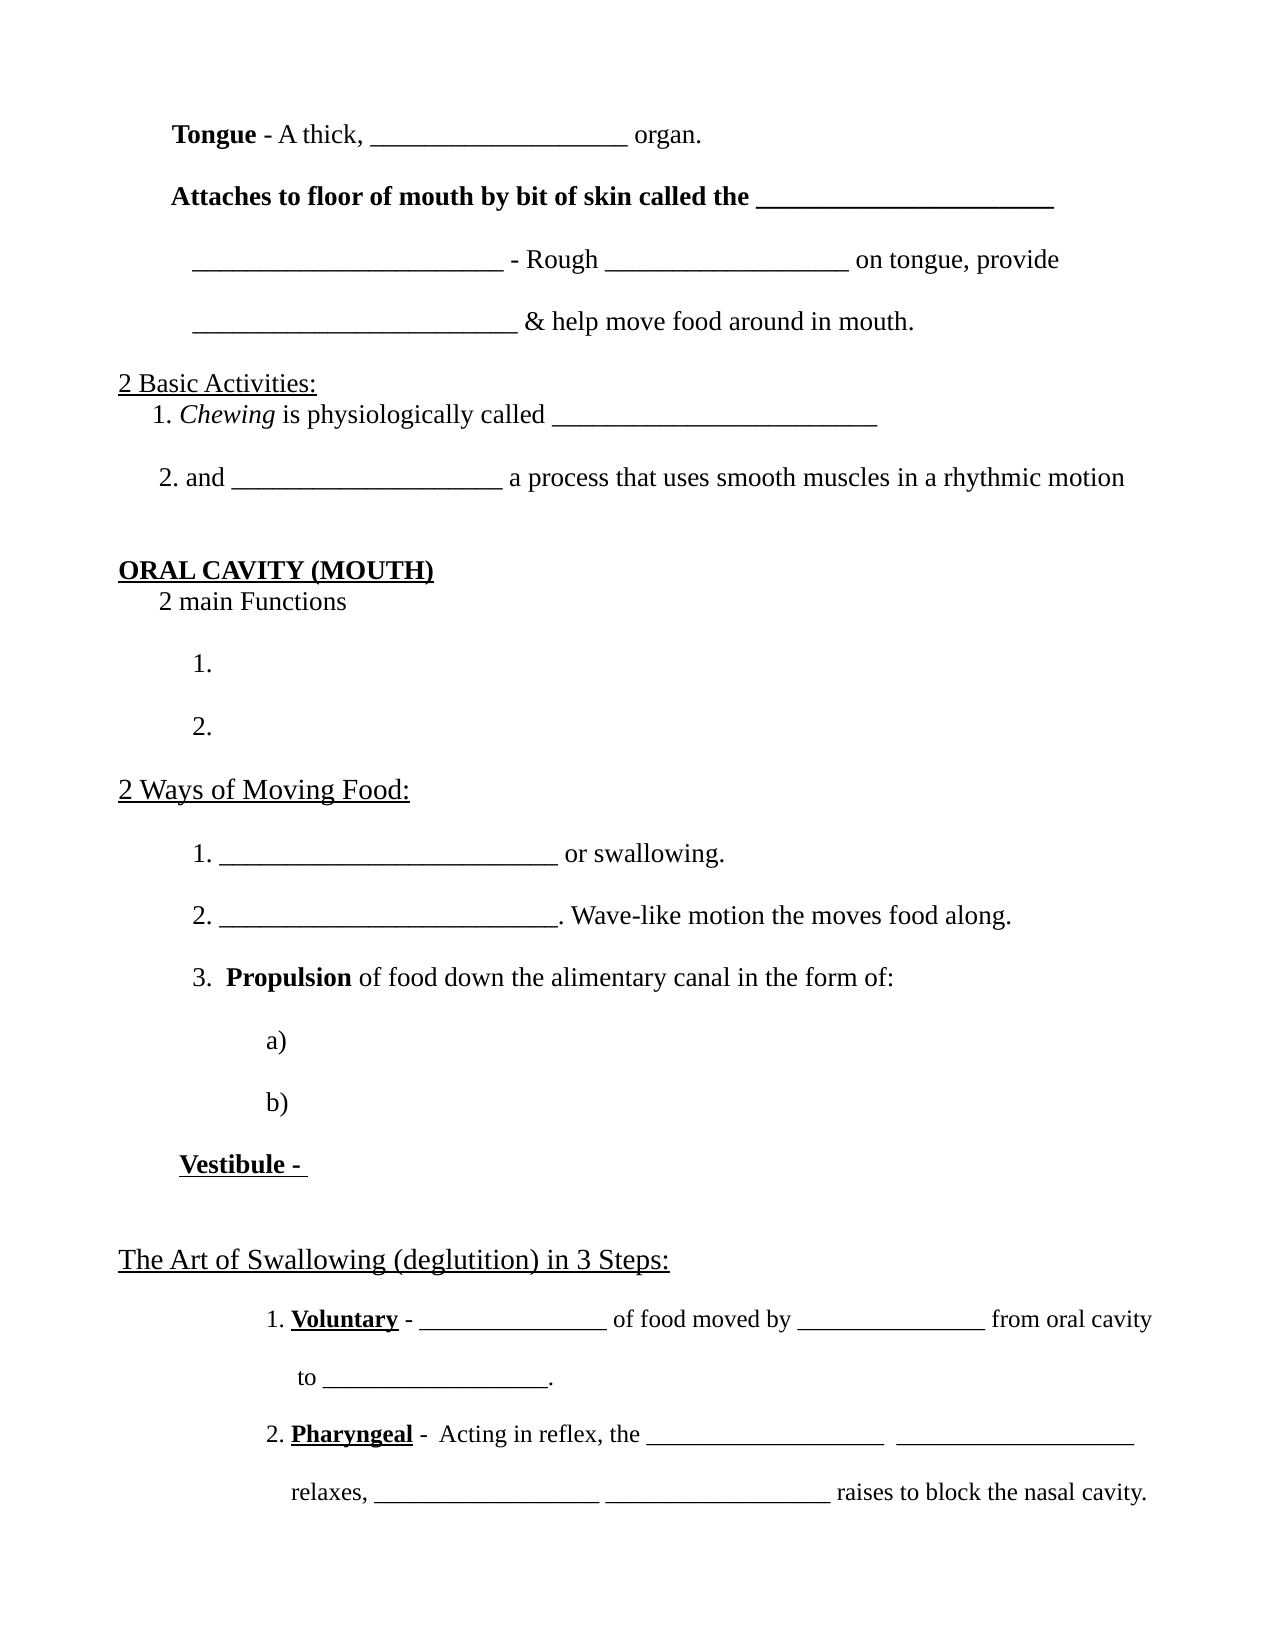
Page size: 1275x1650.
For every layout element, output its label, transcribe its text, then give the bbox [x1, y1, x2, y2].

text 2. and ____________________ a process that uses smooth muscles in a rhythmic motion [118, 461, 1157, 492]
text Tongue - A thick, ___________________ organ. [118, 118, 1157, 149]
text 1. [118, 648, 1157, 679]
text The Art of Swallowing (deglutition) in 3 Steps: [118, 1242, 1157, 1275]
text Attaches to floor of mouth by bit of skin called the ______________________ [118, 180, 1157, 212]
text ORAL CAVITY (MOUTH) [118, 554, 1157, 585]
text a) [118, 1024, 1157, 1055]
text 1. Chewing is physiologically called ________________________ [118, 398, 1157, 429]
text 1. Voluntary - _______________ of food moved by _______________ from oral cavity [118, 1304, 1157, 1333]
text _______________________ - Rough __________________ on tongue, provide [118, 243, 1157, 274]
text to __________________. [118, 1362, 1157, 1390]
text 1. _________________________ or swallowing. [118, 837, 1157, 868]
text 2. _________________________. Wave-like motion the moves food along. [118, 899, 1157, 930]
text 2 main Functions [118, 585, 1157, 616]
text ________________________ & help move food around in mouth. [118, 305, 1157, 336]
text 3. Propulsion of food down the alimentary canal in the form of: [118, 961, 1157, 993]
text 2 Basic Activities: [118, 367, 1157, 398]
text b) [118, 1086, 1157, 1117]
text 2. Pharyngeal - Acting in reflex, the ___________________ ___________________ [118, 1419, 1157, 1448]
text 2. [118, 710, 1157, 741]
text relaxes, __________________ __________________ raises to block the nasal cavity. [118, 1477, 1157, 1505]
text Vestibule - [118, 1148, 1157, 1179]
text 2 Ways of Moving Food: [118, 772, 1157, 806]
